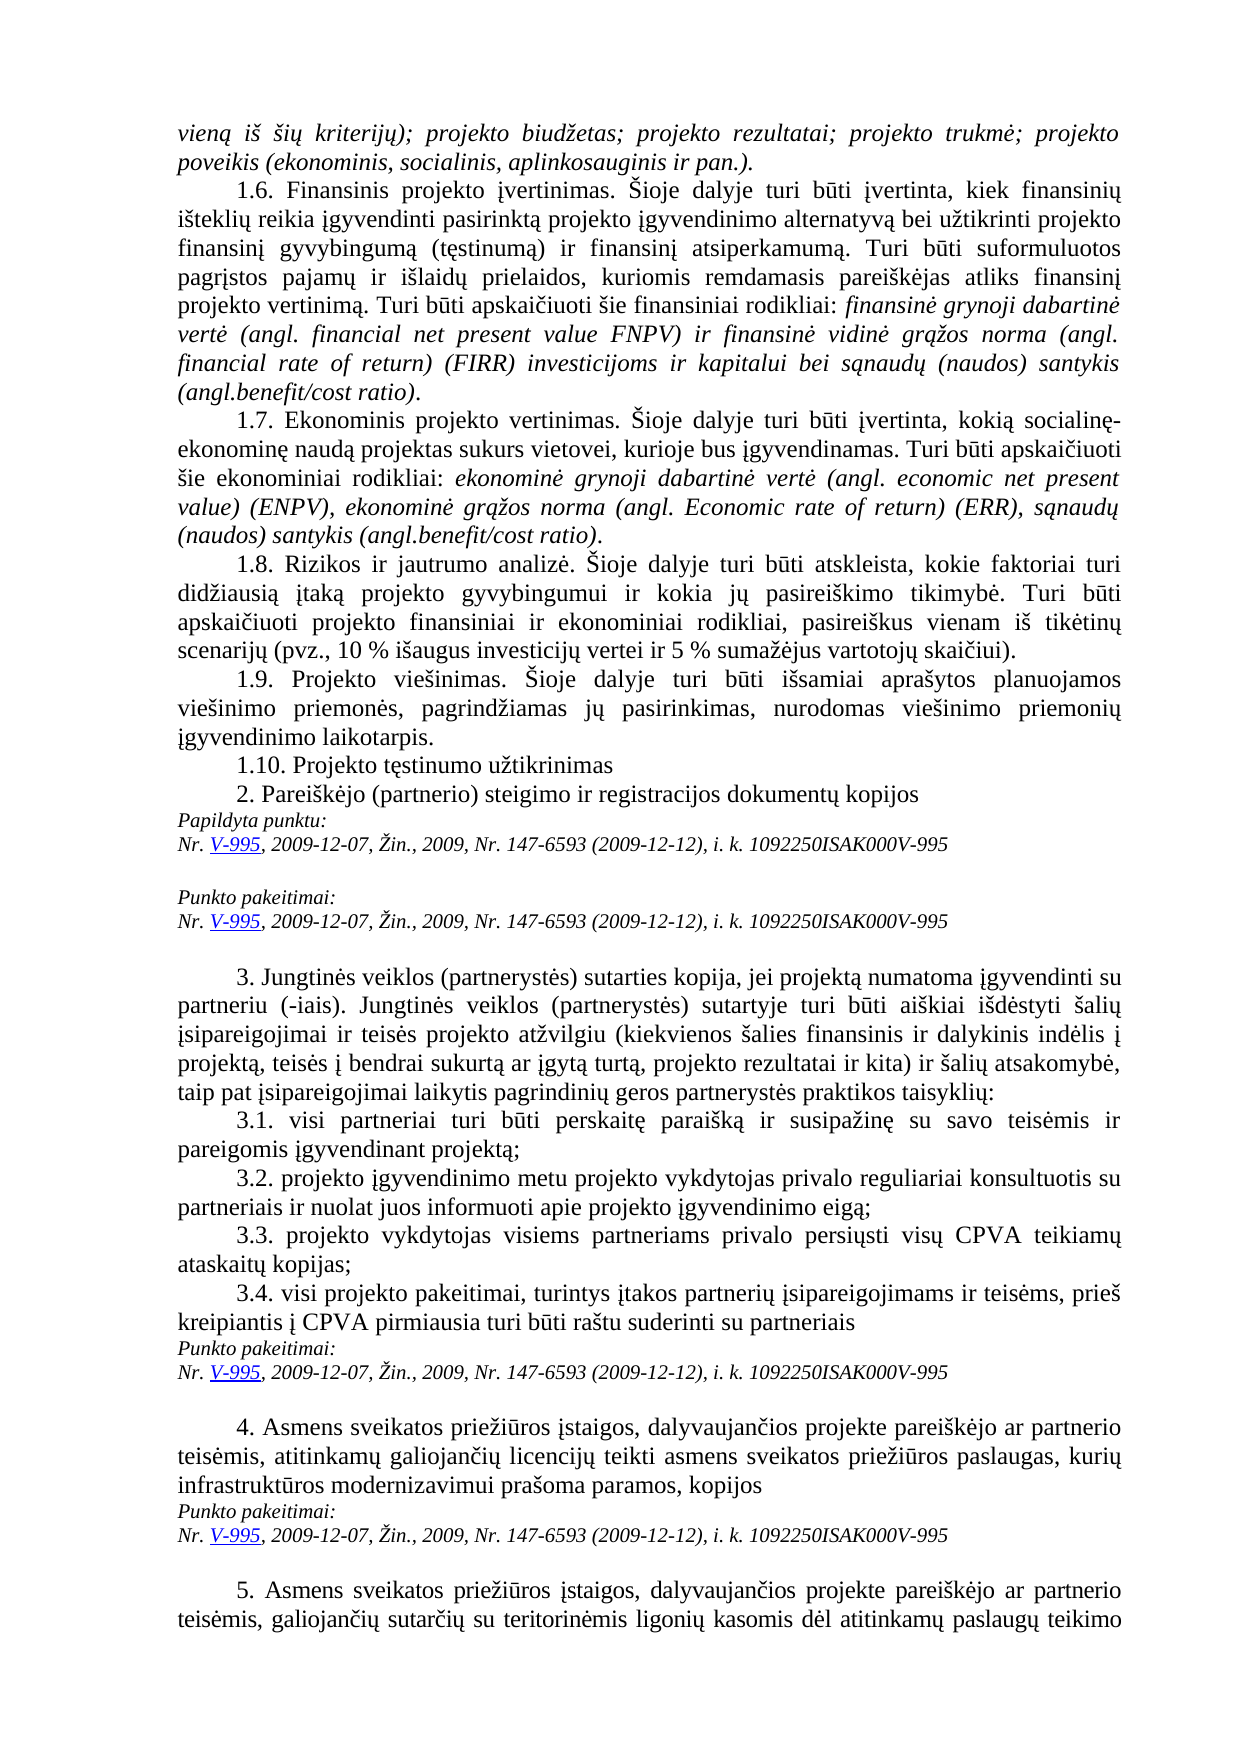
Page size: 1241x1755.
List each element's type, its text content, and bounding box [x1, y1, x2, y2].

text Nr. V-995, 2009-12-07, Žin., 2009, Nr. 147-6593 (2009-12-12), i. k. 1092250ISAK000V-995 [177, 832, 1122, 856]
text 3.1. visi partneriai turi būti perskaitę paraišką ir susipažinę su savo teisėmis ir pareigomis įgyvendinant projektą; [177, 1106, 1122, 1163]
text 2. Pareiškėjo (partnerio) steigimo ir registracijos dokumentų kopijos [177, 779, 1122, 808]
text 1.10. Projekto tęstinumo užtikrinimas [177, 751, 1122, 779]
text Nr. V-995, 2009-12-07, Žin., 2009, Nr. 147-6593 (2009-12-12), i. k. 1092250ISAK000V-995 [177, 909, 1122, 933]
text 3.4. visi projekto pakeitimai, turintys įtakos partnerių įsipareigojimams ir teisėms, prieš kreipiantis į CPVA pirmiausia turi būti raštu suderinti su partneriais [177, 1278, 1122, 1336]
text 3. Jungtinės veiklos (partnerystės) sutarties kopija, jei projektą numatoma įgyvendinti su partneriu (-iais). Jungtinės veiklos (partnerystės) sutartyje turi būti aiškiai išdėstyti šalių įsipareigojimai ir teisės projekto atžvilgiu (kiekvienos šalies finansinis ir dalykinis indėlis į projektą, teisės į bendrai sukurtą ar įgytą turtą, projekto rezultatai ir kita) ir šalių atsakomybė, taip pat įsipareigojimai laikytis pagrindinių geros partnerystės praktikos taisyklių: [177, 962, 1122, 1106]
text 1.7. Ekonominis projekto vertinimas. Šioje dalyje turi būti įvertinta, kokią socialinę-ekonominę naudą projektas sukurs vietovei, kurioje bus įgyvendinamas. Turi būti apskaičiuoti šie ekonominiai rodikliai: ekonominė grynoji dabartinė vertė (angl. economic net present value) (ENPV), ekonominė grąžos norma (angl. Economic rate of return) (ERR), sąnaudų (naudos) santykis (angl.benefit/cost ratio). [177, 406, 1122, 549]
text Punkto pakeitimai: [177, 1336, 1122, 1360]
text vieną iš šių kriterijų); projekto biudžetas; projekto rezultatai; projekto trukmė; projekto poveikis (ekonominis, socialinis, aplinkosauginis ir pan.). [177, 118, 1122, 176]
text 4. Asmens sveikatos priežiūros įstaigos, dalyvaujančios projekte pareiškėjo ar partnerio teisėmis, atitinkamų galiojančių licencijų teikti asmens sveikatos priežiūros paslaugas, kurių infrastruktūros modernizavimui prašoma paramos, kopijos [177, 1412, 1122, 1499]
text Nr. V-995, 2009-12-07, Žin., 2009, Nr. 147-6593 (2009-12-12), i. k. 1092250ISAK000V-995 [177, 1523, 1122, 1547]
text Punkto pakeitimai: [177, 885, 1122, 909]
text 3.2. projekto įgyvendinimo metu projekto vykdytojas privalo reguliariai konsultuotis su partneriais ir nuolat juos informuoti apie projekto įgyvendinimo eigą; [177, 1163, 1122, 1221]
text Papildyta punktu: [177, 808, 1122, 832]
text 1.8. Rizikos ir jautrumo analizė. Šioje dalyje turi būti atskleista, kokie faktoriai turi didžiausią įtaką projekto gyvybingumui ir kokia jų pasireiškimo tikimybė. Turi būti apskaičiuoti projekto finansiniai ir ekonominiai rodikliai, pasireiškus vienam iš tikėtinų scenarijų (pvz., 10 % išaugus investicijų vertei ir 5 % sumažėjus vartotojų skaičiui). [177, 549, 1122, 664]
text Nr. V-995, 2009-12-07, Žin., 2009, Nr. 147-6593 (2009-12-12), i. k. 1092250ISAK000V-995 [177, 1360, 1122, 1384]
text Punkto pakeitimai: [177, 1499, 1122, 1523]
text 1.6. Finansinis projekto įvertinimas. Šioje dalyje turi būti įvertinta, kiek finansinių išteklių reikia įgyvendinti pasirinktą projekto įgyvendinimo alternatyvą bei užtikrinti projekto finansinį gyvybingumą (tęstinumą) ir finansinį atsiperkamumą. Turi būti suformuluotos pagrįstos pajamų ir išlaidų prielaidos, kuriomis remdamasis pareiškėjas atliks finansinį projekto vertinimą. Turi būti apskaičiuoti šie finansiniai rodikliai: finansinė grynoji dabartinė vertė (angl. financial net present value FNPV) ir finansinė vidinė grąžos norma (angl. financial rate of return) (FIRR) investicijoms ir kapitalui bei sąnaudų (naudos) santykis (angl.benefit/cost ratio). [177, 176, 1122, 406]
text 1.9. Projekto viešinimas. Šioje dalyje turi būti išsamiai aprašytos planuojamos viešinimo priemonės, pagrindžiamas jų pasirinkimas, nurodomas viešinimo priemonių įgyvendinimo laikotarpis. [177, 664, 1122, 751]
text 5. Asmens sveikatos priežiūros įstaigos, dalyvaujančios projekte pareiškėjo ar partnerio teisėmis, galiojančių sutarčių su teritorinėmis ligonių kasomis dėl atitinkamų paslaugų teikimo [177, 1576, 1122, 1633]
text 3.3. projekto vykdytojas visiems partneriams privalo persiųsti visų CPVA teikiamų ataskaitų kopijas; [177, 1221, 1122, 1278]
